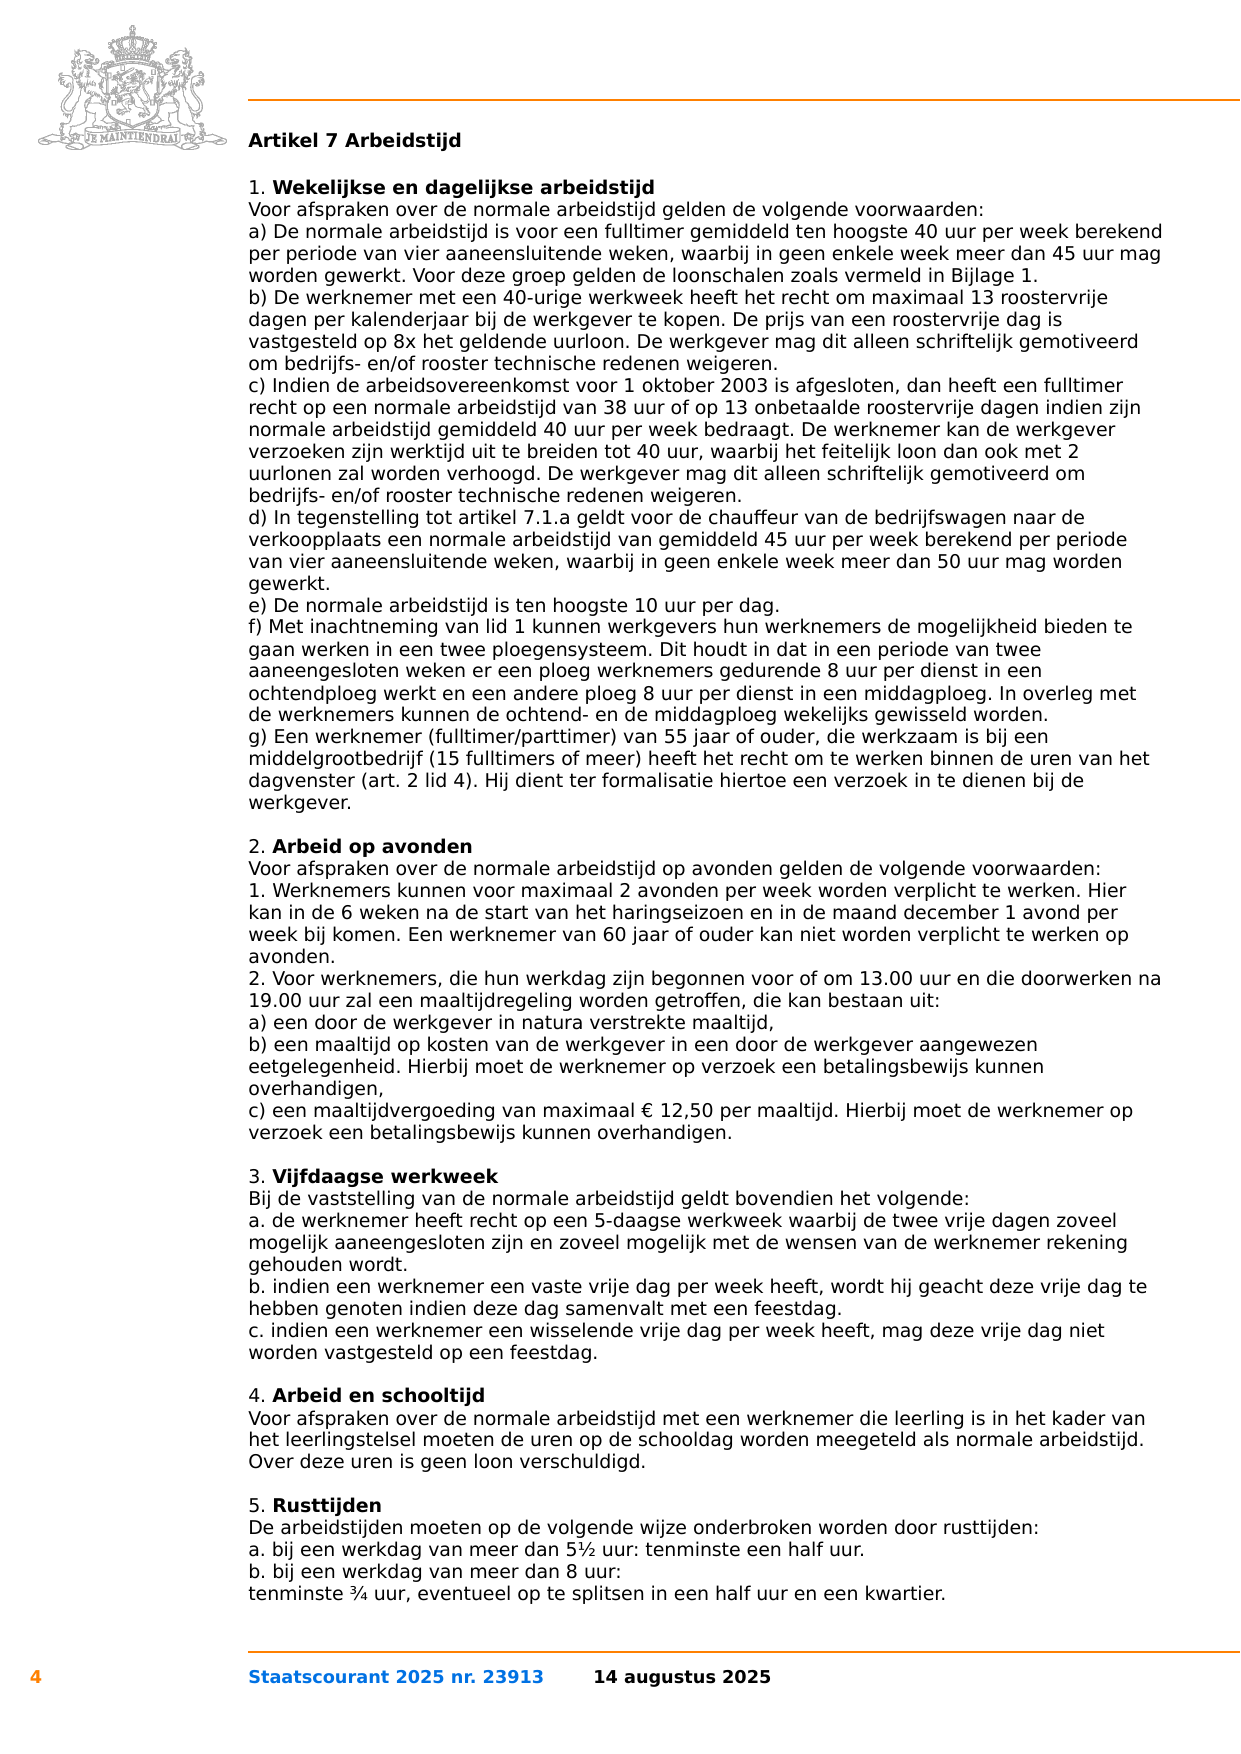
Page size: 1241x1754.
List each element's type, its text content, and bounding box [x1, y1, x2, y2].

text tenminste ¾ uur, eventueel op te splitsen in een half uur en een kwartier. [248, 1583, 1163, 1605]
text d) In tegenstelling tot artikel 7.1.a geldt voor de chauffeur van de bedrijfswagen naar de verkoopplaats een normale arbeidstijd van gemiddeld 45 uur per week berekend per periode van vier aaneensluitende weken, waarbij in geen enkele week meer dan 50 uur mag worden gewerkt. [248, 507, 1163, 594]
text g) Een werknemer (fulltimer/parttimer) van 55 jaar of ouder, die werkzaam is bij een middelgrootbedrijf (15 fulltimers of meer) heeft het recht om te werken binnen de uren van het dagvenster (art. 2 lid 4). Hij dient ter formalisatie hiertoe een verzoek in te dienen bij de werkgever. [248, 726, 1163, 814]
text c. indien een werknemer een wisselende vrije dag per week heeft, mag deze vrije dag niet worden vastgesteld op een feestdag. [248, 1319, 1163, 1363]
text b. indien een werknemer een vaste vrije dag per week heeft, wordt hij geacht deze vrije dag te hebben genoten indien deze dag samenvalt met een feestdag. [248, 1276, 1163, 1319]
text b. bij een werkdag van meer dan 8 uur: [248, 1561, 1163, 1583]
text a) een door de werkgever in natura verstrekte maaltijd, [248, 1012, 1163, 1034]
text a. de werknemer heeft recht op een 5-daagse werkweek waarbij de twee vrije dagen zoveel mogelijk aaneengesloten zijn en zoveel mogelijk met de wensen van de werknemer rekening gehouden wordt. [248, 1210, 1163, 1276]
text De arbeidstijden moeten op de volgende wijze onderbroken worden door rusttijden: [248, 1517, 1163, 1539]
text 2. Arbeid op avonden [248, 836, 1163, 858]
text 1. Wekelijkse en dagelijkse arbeidstijd [248, 177, 1163, 199]
text Bij de vaststelling van de normale arbeidstijd geldt bovendien het volgende: [248, 1188, 1163, 1210]
text 5. Rusttijden [248, 1495, 1163, 1517]
text Voor afspraken over de normale arbeidstijd met een werknemer die leerling is in het kader van het leerlingstelsel moeten de uren op de schooldag worden meegeteld als normale arbeidstijd. [248, 1407, 1163, 1451]
text 2. Voor werknemers, die hun werkdag zijn begonnen voor of om 13.00 uur en die doorwerken na 19.00 uur zal een maaltijdregeling worden getroffen, die kan bestaan uit: [248, 968, 1163, 1012]
text 3. Vijfdaagse werkweek [248, 1166, 1163, 1188]
text a. bij een werkdag van meer dan 5½ uur: tenminste een half uur. [248, 1539, 1163, 1561]
text e) De normale arbeidstijd is ten hoogste 10 uur per dag. [248, 594, 1163, 616]
text 1. Werknemers kunnen voor maximaal 2 avonden per week worden verplicht te werken. Hier kan in de 6 weken na de start van het haringseizoen en in de maand december 1 avond per week bij komen. Een werknemer van 60 jaar of ouder kan niet worden verplicht te werken op avonden. [248, 880, 1163, 968]
text Voor afspraken over de normale arbeidstijd op avonden gelden de volgende voorwaarden: [248, 858, 1163, 880]
subtitle Artikel 7 Arbeidstijd [248, 130, 1163, 152]
text f) Met inachtneming van lid 1 kunnen werkgevers hun werknemers de mogelijkheid bieden te gaan werken in een twee ploegensysteem. Dit houdt in dat in een periode van twee aaneengesloten weken er een ploeg werknemers gedurende 8 uur per dienst in een ochtendploeg werkt en een andere ploeg 8 uur per dienst in een middagploeg. In overleg met de werknemers kunnen de ochtend- en de middagploeg wekelijks gewisseld worden. [248, 616, 1163, 726]
text 4. Arbeid en schooltijd [248, 1385, 1163, 1407]
text Over deze uren is geen loon verschuldigd. [248, 1451, 1163, 1473]
text a) De normale arbeidstijd is voor een fulltimer gemiddeld ten hoogste 40 uur per week berekend per periode van vier aaneensluitende weken, waarbij in geen enkele week meer dan 45 uur mag worden gewerkt. Voor deze groep gelden de loonschalen zoals vermeld in Bijlage 1. [248, 221, 1163, 287]
text b) De werknemer met een 40-urige werkweek heeft het recht om maximaal 13 roostervrije dagen per kalenderjaar bij de werkgever te kopen. De prijs van een roostervrije dag is vastgesteld op 8x het geldende uurloon. De werkgever mag dit alleen schriftelijk gemotiveerd om bedrijfs- en/of rooster technische redenen weigeren. [248, 287, 1163, 375]
text c) een maaltijdvergoeding van maximaal € 12,50 per maaltijd. Hierbij moet de werknemer op verzoek een betalingsbewijs kunnen overhandigen. [248, 1100, 1163, 1144]
text c) Indien de arbeidsovereenkomst voor 1 oktober 2003 is afgesloten, dan heeft een fulltimer recht op een normale arbeidstijd van 38 uur of op 13 onbetaalde roostervrije dagen indien zijn normale arbeidstijd gemiddeld 40 uur per week bedraagt. De werknemer kan de werkgever verzoeken zijn werktijd uit te breiden tot 40 uur, waarbij het feitelijk loon dan ook met 2 uurlonen zal worden verhoogd. De werkgever mag dit alleen schriftelijk gemotiveerd om bedrijfs- en/of rooster technische redenen weigeren. [248, 375, 1163, 507]
text Voor afspraken over de normale arbeidstijd gelden de volgende voorwaarden: [248, 199, 1163, 221]
picture [38, 25, 227, 150]
text b) een maaltijd op kosten van de werkgever in een door de werkgever aangewezen eetgelegenheid. Hierbij moet de werknemer op verzoek een betalingsbewijs kunnen overhandigen, [248, 1034, 1163, 1100]
